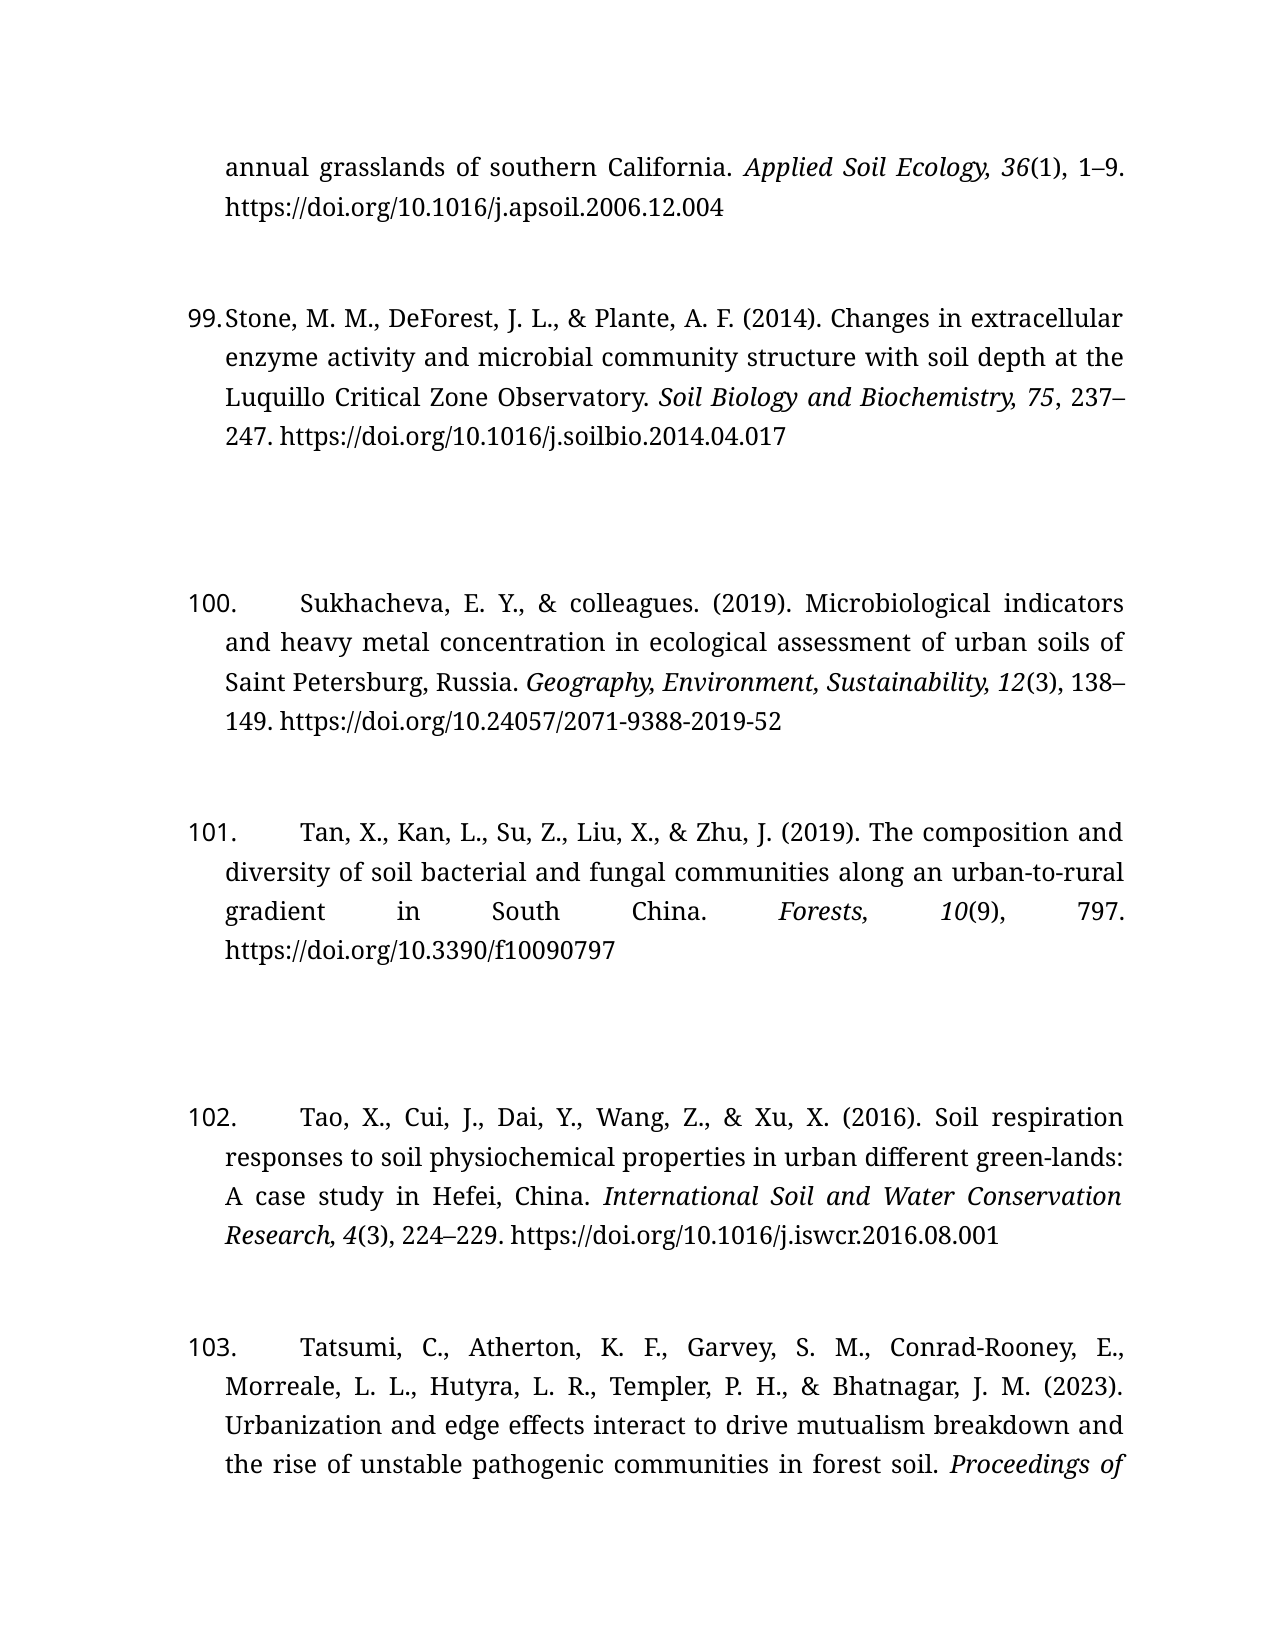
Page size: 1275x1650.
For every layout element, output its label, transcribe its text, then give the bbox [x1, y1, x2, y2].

list Tatsumi, C., Atherton, K. F., Garvey, S. M., Conrad-Rooney, E., Morreale, L. L., Hutyra, L. R., Templer, P. H., & Bhatnagar, J. M. (2023). Urbanization and edge effects interact to drive mutualism breakdown and the rise of unstable pathogenic communities in forest soil. Proceedings of [187, 1329, 1125, 1481]
list Stone, M. M., DeForest, J. L., & Plante, A. F. (2014). Changes in extracellular enzyme activity and microbial community structure with soil depth at the Luquillo Critical Zone Observatory. Soil Biology and Biochemistry, 75, 237–247. https://doi.org/10.1016/j.soilbio.2014.04.017 [187, 301, 1125, 452]
list annual grasslands of southern California. Applied Soil Ecology, 36(1), 1–9. https://doi.org/10.1016/j.apsoil.2006.12.004 [187, 150, 1125, 223]
list Tan, X., Kan, L., Su, Z., Liu, X., & Zhu, J. (2019). The composition and diversity of soil bacterial and fungal communities along an urban-to-rural gradient in South China. Forests, 10(9), 797. https://doi.org/10.3390/f10090797 [187, 815, 1125, 967]
list Tao, X., Cui, J., Dai, Y., Wang, Z., & Xu, X. (2016). Soil respiration responses to soil physiochemical properties in urban different green-lands: A case study in Hefei, China. International Soil and Water Conservation Research, 4(3), 224–229. https://doi.org/10.1016/j.iswcr.2016.08.001 [187, 1100, 1125, 1252]
list Sukhacheva, E. Y., & colleagues. (2019). Microbiological indicators and heavy metal concentration in ecological assessment of urban soils of Saint Petersburg, Russia. Geography, Environment, Sustainability, 12(3), 138–149. https://doi.org/10.24057/2071-9388-2019-52 [187, 586, 1125, 737]
